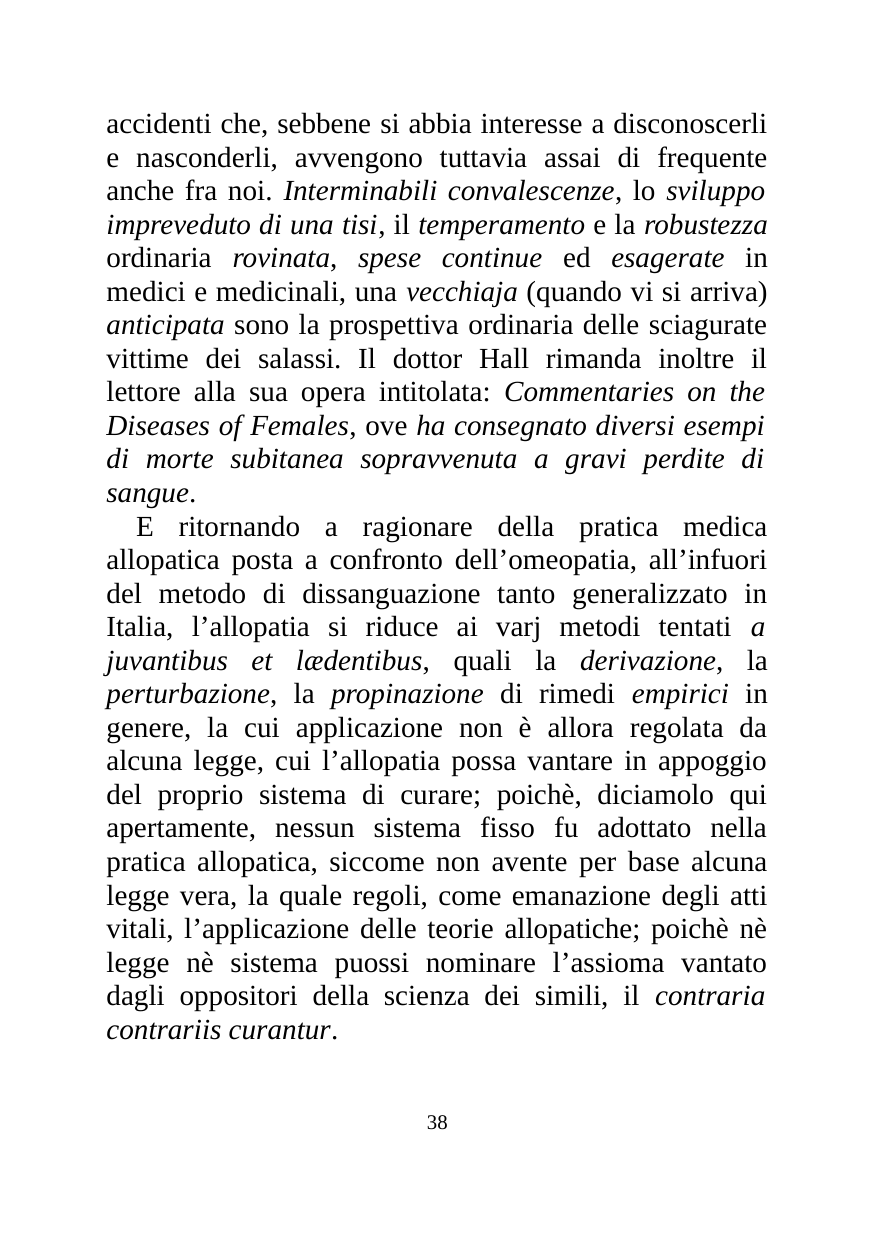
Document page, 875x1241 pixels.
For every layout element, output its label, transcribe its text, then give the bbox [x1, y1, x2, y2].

text accidenti che, sebbene si abbia interesse a disconoscerli e nasconderli, avvengono tuttavia assai di frequente anche fra noi. Interminabili convalescenze, lo sviluppo impreveduto di una tisi, il temperamento e la robustezza ordinaria rovinata, spese continue ed esagerate in medici e medicinali, una vecchiaja (quando vi si arriva) anticipata sono la prospettiva ordinaria delle sciagurate vittime dei salassi. Il dottor Hall rimanda inoltre il lettore alla sua opera intitolata: Commentaries on the Diseases of Females, ove ha consegnato diversi esempi di morte subitanea sopravvenuta a gravi perdite di sangue. [106, 106, 768, 509]
text E ritornando a ragionare della pratica medica allopatica posta a confronto dell’omeopatia, all’infuori del metodo di dissanguazione tanto generalizzato in Italia, l’allopatia si riduce ai varj metodi tentati a juvantibus et lædentibus, quali la derivazione, la perturbazione, la propinazione di rimedi empirici in genere, la cui applicazione non è allora regolata da alcuna legge, cui l’allopatia possa vantare in appoggio del proprio sistema di curare; poichè, diciamolo qui apertamente, nessun sistema fisso fu adottato nella pratica allopatica, siccome non avente per base alcuna legge vera, la quale regoli, come emanazione degli atti vitali, l’applicazione delle teorie allopatiche; poichè nè legge nè sistema puossi nominare l’assioma vantato dagli oppositori della scienza dei simili, il contraria contrariis curantur. [106, 509, 768, 1045]
